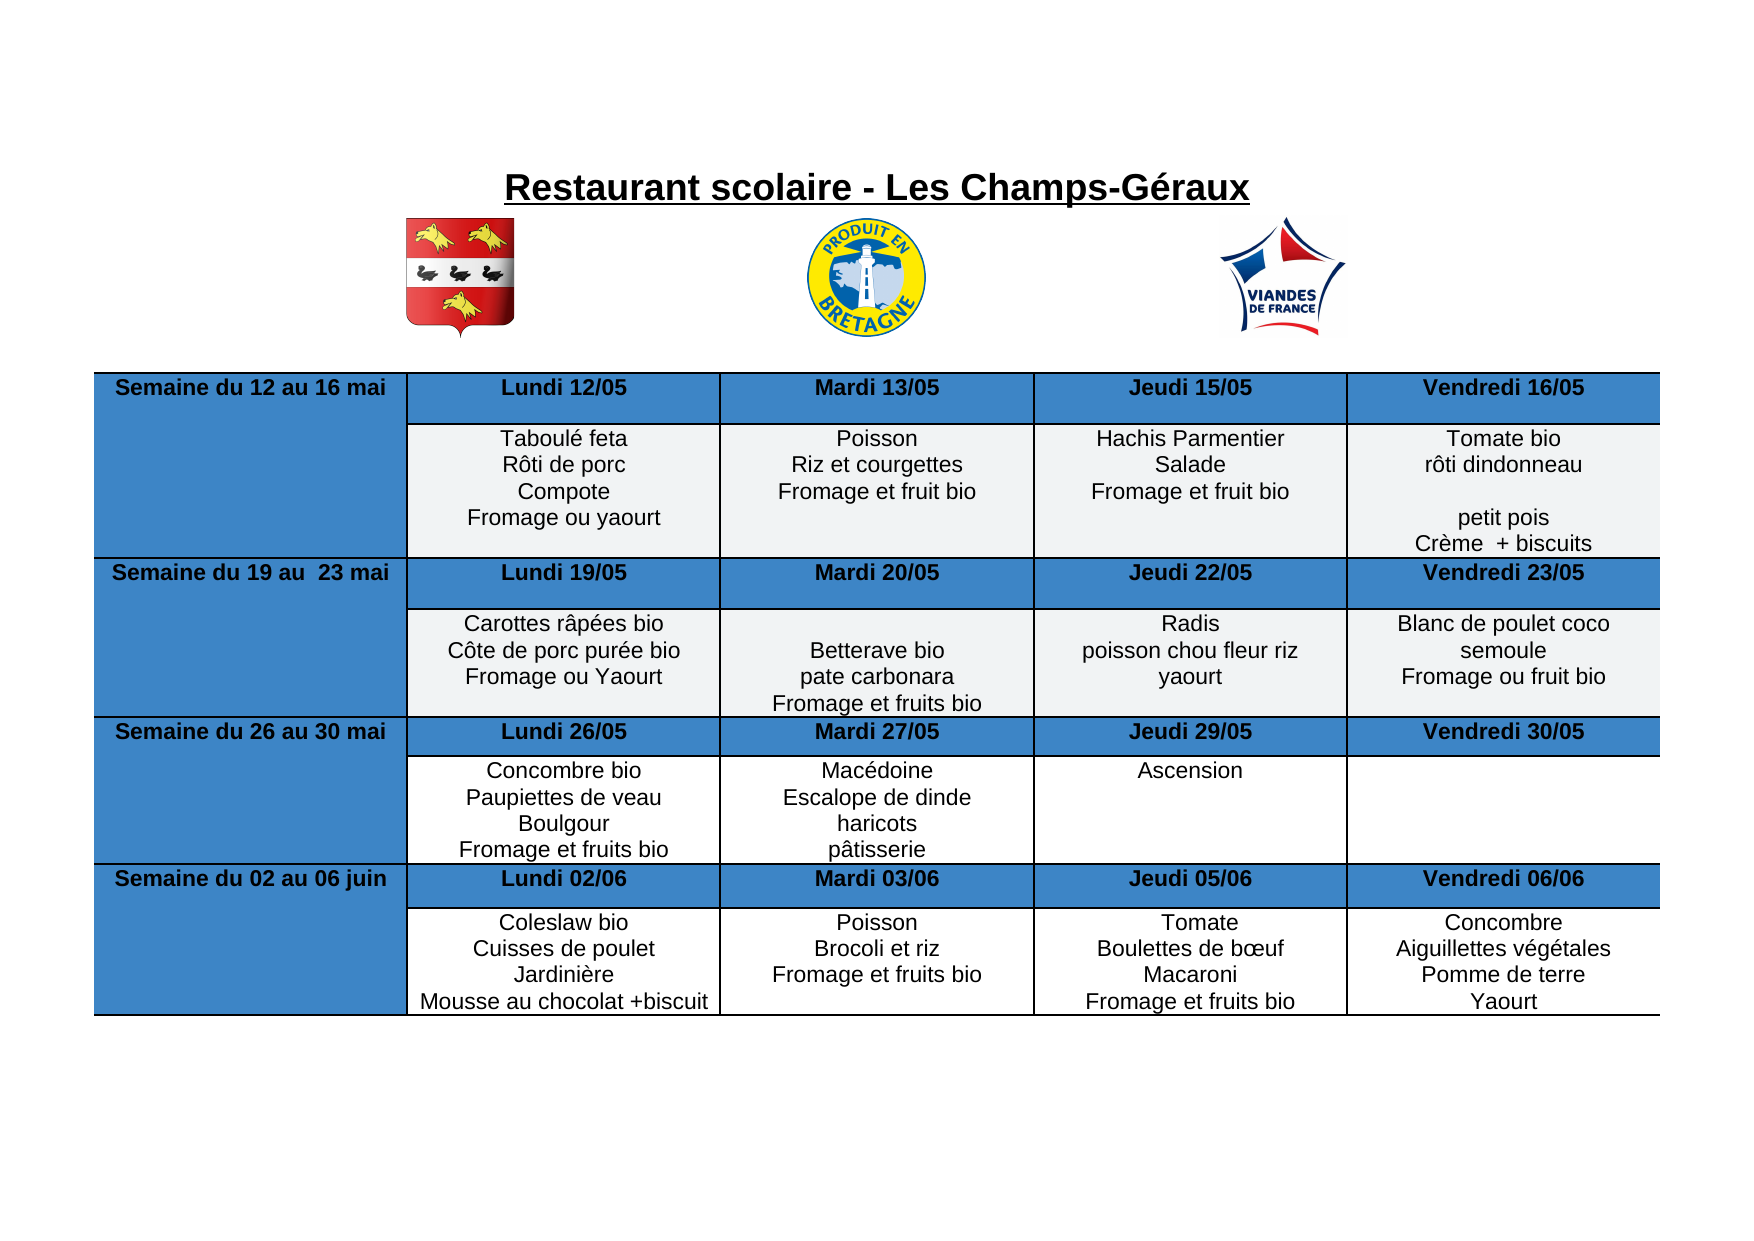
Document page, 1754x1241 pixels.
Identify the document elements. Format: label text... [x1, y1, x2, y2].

table_cell Poisson Riz et courgettes Fromage et fruit bio [721, 425, 1033, 557]
table_cell [1348, 757, 1660, 863]
table_cell Coleslaw bio Cuisses de poulet Jardinière Mousse au chocolat +biscuit [408, 909, 719, 1014]
table_cell Jeudi 29/05 [1035, 718, 1346, 755]
table_cell Mardi 27/05 [721, 718, 1033, 755]
table_cell Betterave bio pate carbonara Fromage et fruits bio [721, 610, 1033, 716]
table_cell Tomate Boulettes de bœuf Macaroni Fromage et fruits bio [1035, 909, 1346, 1014]
table_cell Lundi 26/05 [408, 718, 719, 755]
table_cell Taboulé feta Rôti de porc Compote Fromage ou yaourt [408, 425, 719, 557]
table_cell Semaine du 02 au 06 juin [94, 865, 406, 1014]
table_header Semaine du 12 au 16 mai [94, 374, 406, 557]
table_cell Tomate bio rôti dindonneau petit pois Crème + biscuits [1348, 425, 1660, 557]
table_header Vendredi 16/05 [1348, 374, 1660, 423]
table_cell Carottes râpées bio Côte de porc purée bio Fromage ou Yaourt [408, 610, 719, 716]
table_cell Blanc de poulet coco semoule Fromage ou fruit bio [1348, 610, 1660, 716]
table_cell Vendredi 06/06 [1348, 865, 1660, 907]
table_cell Concombre bio Paupiettes de veau Boulgour Fromage et fruits bio [408, 757, 719, 863]
table_cell Ascension [1035, 757, 1346, 863]
table_cell Mardi 03/06 [721, 865, 1033, 907]
table_header Jeudi 15/05 [1035, 374, 1346, 423]
table_cell Macédoine Escalope de dinde haricots pâtisserie [721, 757, 1033, 863]
table_cell Semaine du 19 au 23 mai [94, 559, 406, 716]
picture [807, 218, 926, 337]
text Restaurant scolaire - Les Champs-Géraux [75, 166, 1679, 209]
table_header Lundi 12/05 [408, 374, 719, 423]
picture [406, 218, 515, 338]
table_cell Poisson Brocoli et riz Fromage et fruits bio [721, 909, 1033, 1014]
table_cell Jeudi 22/05 [1035, 559, 1346, 608]
table_cell Jeudi 05/06 [1035, 865, 1346, 907]
picture [1218, 215, 1348, 338]
table_cell Radis poisson chou fleur riz yaourt [1035, 610, 1346, 716]
table_cell Vendredi 30/05 [1348, 718, 1660, 755]
table_cell Vendredi 23/05 [1348, 559, 1660, 608]
table_cell Lundi 19/05 [408, 559, 719, 608]
table_cell Hachis Parmentier Salade Fromage et fruit bio [1035, 425, 1346, 557]
table_cell Concombre Aiguillettes végétales Pomme de terre Yaourt [1348, 909, 1660, 1014]
table_cell Lundi 02/06 [408, 865, 719, 907]
table_cell Semaine du 26 au 30 mai [94, 718, 406, 863]
table_cell Mardi 20/05 [721, 559, 1033, 608]
table_header Mardi 13/05 [721, 374, 1033, 423]
